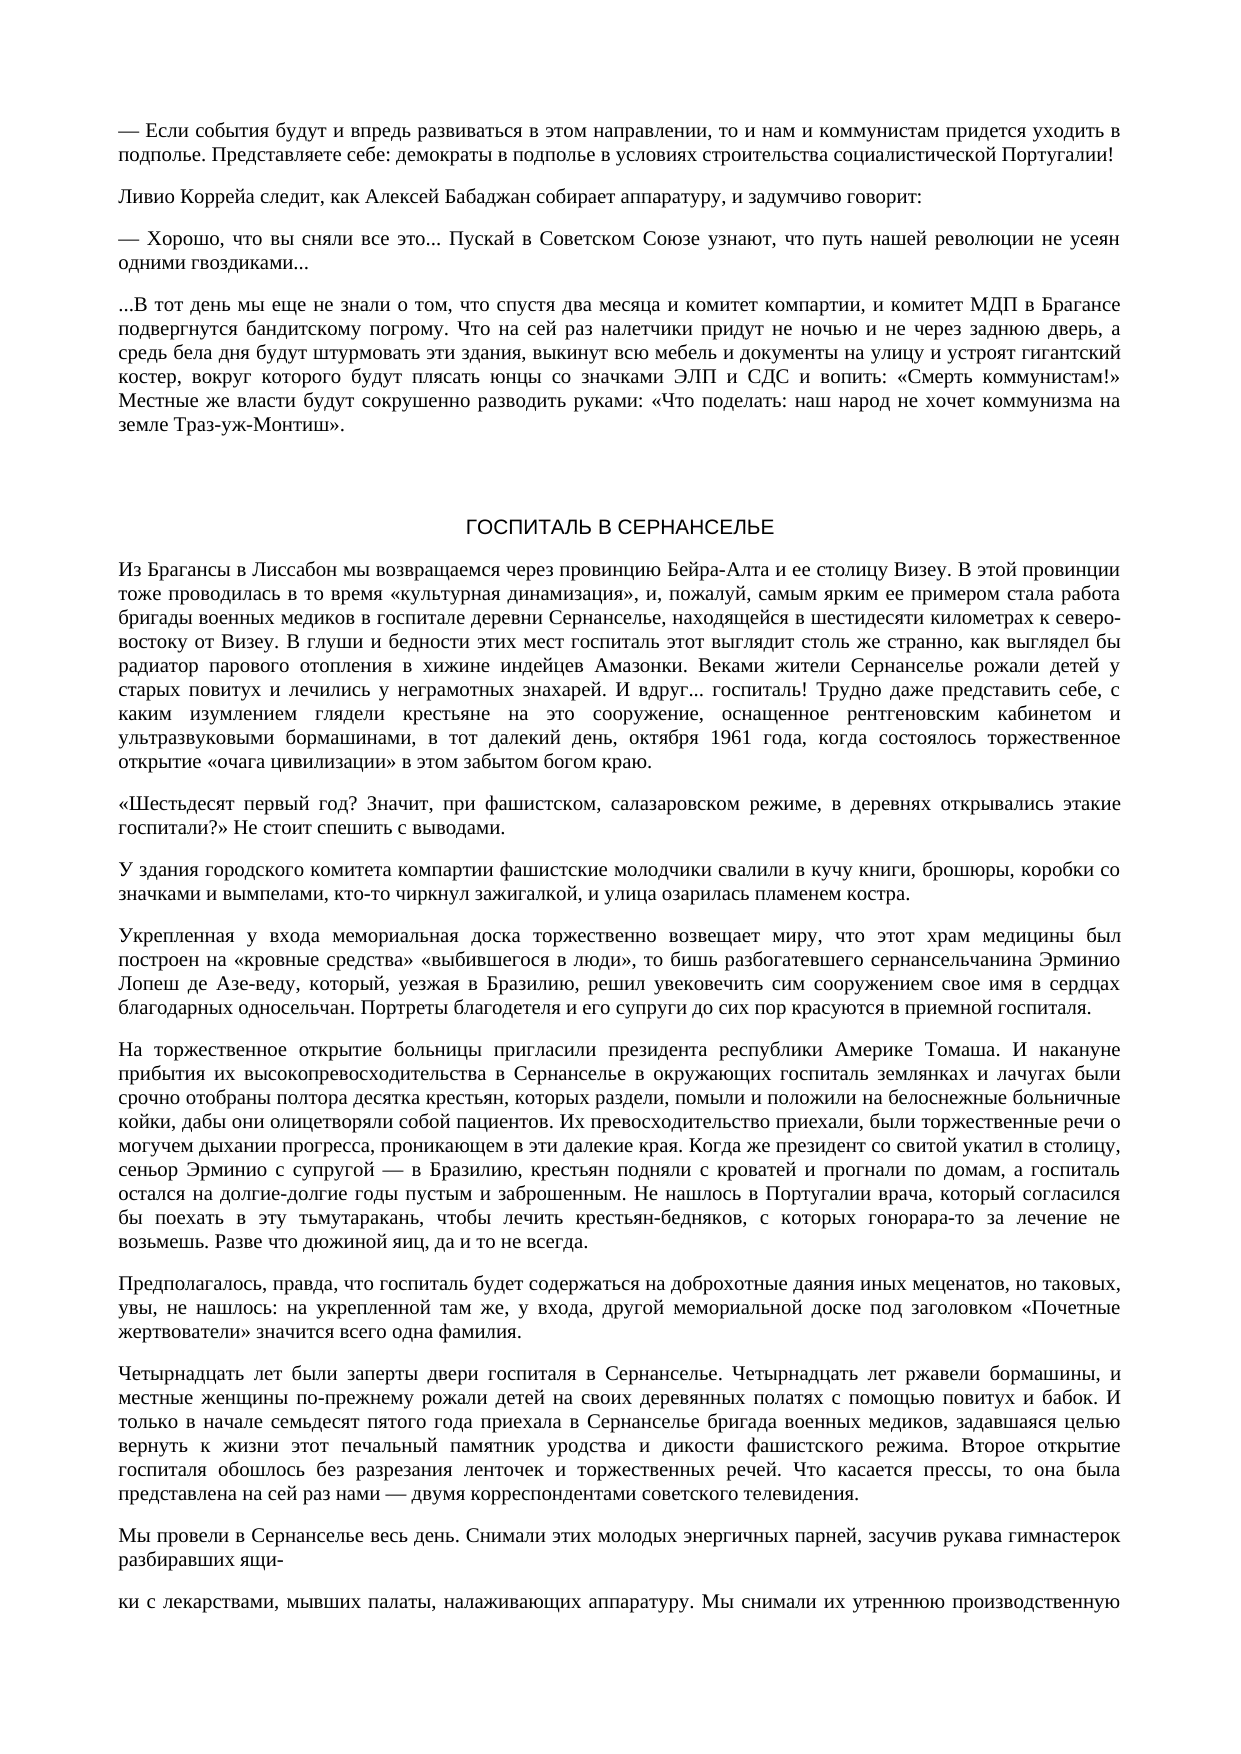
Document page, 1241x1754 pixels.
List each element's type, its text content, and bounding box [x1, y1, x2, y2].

text На торжественное открытие больницы пригласили президента республики Америке Томаша. И накануне прибытия их высокопревосходительства в Сернанселье в окружающих госпиталь землянках и лачугах были срочно отобраны полтора десятка крестьян, которых раздели, помыли и положили на белоснежные больничные койки, дабы они олицетворяли собой пациентов. Их превосходительство приехали, были торжественные речи о могучем дыхании прогресса, проникающем в эти далекие края. Когда же президент со свитой укатил в столицу, сеньор Эрминио с супругой — в Бразилию, крестьян подняли с кроватей и прогнали по домам, а госпиталь остался на долгие-долгие годы пустым и заброшенным. Не нашлось в Португалии врача, который согласился бы поехать в эту тьмутаракань, чтобы лечить крестьян-бедняков, с которых гонорара-то за лечение не возьмешь. Разве что дюжиной яиц, да и то не всегда. [118, 1037, 1122, 1253]
text Из Брагансы в Лиссабон мы возвращаемся через провинцию Бейра-Алта и ее столицу Визеу. В этой провинции тоже проводилась в то время «культурная динамизация», и, пожалуй, самым ярким ее примером стала работа бригады военных медиков в госпитале деревни Сернанселье, находящейся в шестидесяти километрах к северо-востоку от Визеу. В глуши и бедности этих мест госпиталь этот выглядит столь же странно, как выглядел бы радиатор парового отопления в хижине индейцев Амазонки. Веками жители Сернанселье рожали детей у старых повитух и лечились у неграмотных знахарей. И вдруг... госпиталь! Трудно даже представить себе, с каким изумлением глядели крестьяне на это сооружение, оснащенное рентгеновским кабинетом и ультразвуковыми бормашинами, в тот далекий день, октября 1961 года, когда состоялось торжественное открытие «очага цивилизации» в этом забытом богом краю. [118, 557, 1122, 773]
text — Если события будут и впредь развиваться в этом направлении, то и нам и коммунистам придется уходить в подполье. Представляете себе: демократы в подполье в условиях строительства социалистической Португалии! [118, 118, 1122, 166]
text ки с лекарствами, мывших палаты, налаживающих аппаратуру. Мы снимали их утреннюю производственную [118, 1589, 1122, 1613]
text «Шестьдесят первый год? Значит, при фашистском, салазаровском режиме, в деревнях открывались этакие госпитали?» Не стоит спешить с выводами. [118, 791, 1122, 839]
text Четырнадцать лет были заперты двери госпиталя в Сернанселье. Четырнадцать лет ржавели бормашины, и местные женщины по-прежнему рожали детей на своих деревянных полатях с помощью повитух и бабок. И только в начале семьдесят пятого года приехала в Сернанселье бригада военных медиков, задавшаяся целью вернуть к жизни этот печальный памятник уродства и дикости фашистского режима. Второе открытие госпиталя обошлось без разрезания ленточек и торжественных речей. Что касается прессы, то она была представлена на сей раз нами — двумя корреспондентами советского телевидения. [118, 1361, 1122, 1505]
text Ливио Коррейа следит, как Алексей Бабаджан собирает аппаратуру, и задумчиво говорит: [118, 184, 1122, 208]
text Предполагалось, правда, что госпиталь будет содержаться на доброхотные даяния иных меценатов, но таковых, увы, не нашлось: на укрепленной там же, у входа, другой мемориальной доске под заголовком «Почетные жертвователи» значится всего одна фамилия. [118, 1271, 1122, 1343]
text Мы провели в Сернанселье весь день. Снимали этих молодых энергичных парней, засучив рукава гимнастерок разбиравших ящи- [118, 1523, 1122, 1571]
subtitle ГОСПИТАЛЬ В СЕРНАНСЕЛЬЕ [118, 514, 1122, 538]
text Укрепленная у входа мемориальная доска торжественно возвещает миру, что этот храм медицины был построен на «кровные средства» «выбившегося в люди», то бишь разбогатевшего сернансельчанина Эрминио Лопеш де Азе-веду, который, уезжая в Бразилию, решил увековечить сим сооружением свое имя в сердцах благодарных односельчан. Портреты благодетеля и его супруги до сих пор красуются в приемной госпиталя. [118, 923, 1122, 1019]
text У здания городского комитета компартии фашистские молодчики свалили в кучу книги, брошюры, коробки со значками и вымпелами, кто-то чиркнул зажигалкой, и улица озарилась пламенем костра. [118, 857, 1122, 905]
text — Хорошо, что вы сняли все это... Пускай в Советском Союзе узнают, что путь нашей революции не усеян одними гвоздиками... [118, 226, 1122, 274]
text ...В тот день мы еще не знали о том, что спустя два месяца и комитет компартии, и комитет МДП в Брагансе подвергнутся бандитскому погрому. Что на сей раз налетчики придут не ночью и не через заднюю дверь, а средь бела дня будут штурмовать эти здания, выкинут всю мебель и документы на улицу и устроят гигантский костер, вокруг которого будут плясать юнцы со значками ЭЛП и СДС и вопить: «Смерть коммунистам!» Местные же власти будут сокрушенно разводить руками: «Что поделать: наш народ не хочет коммунизма на земле Траз-уж-Монтиш». [118, 292, 1122, 436]
